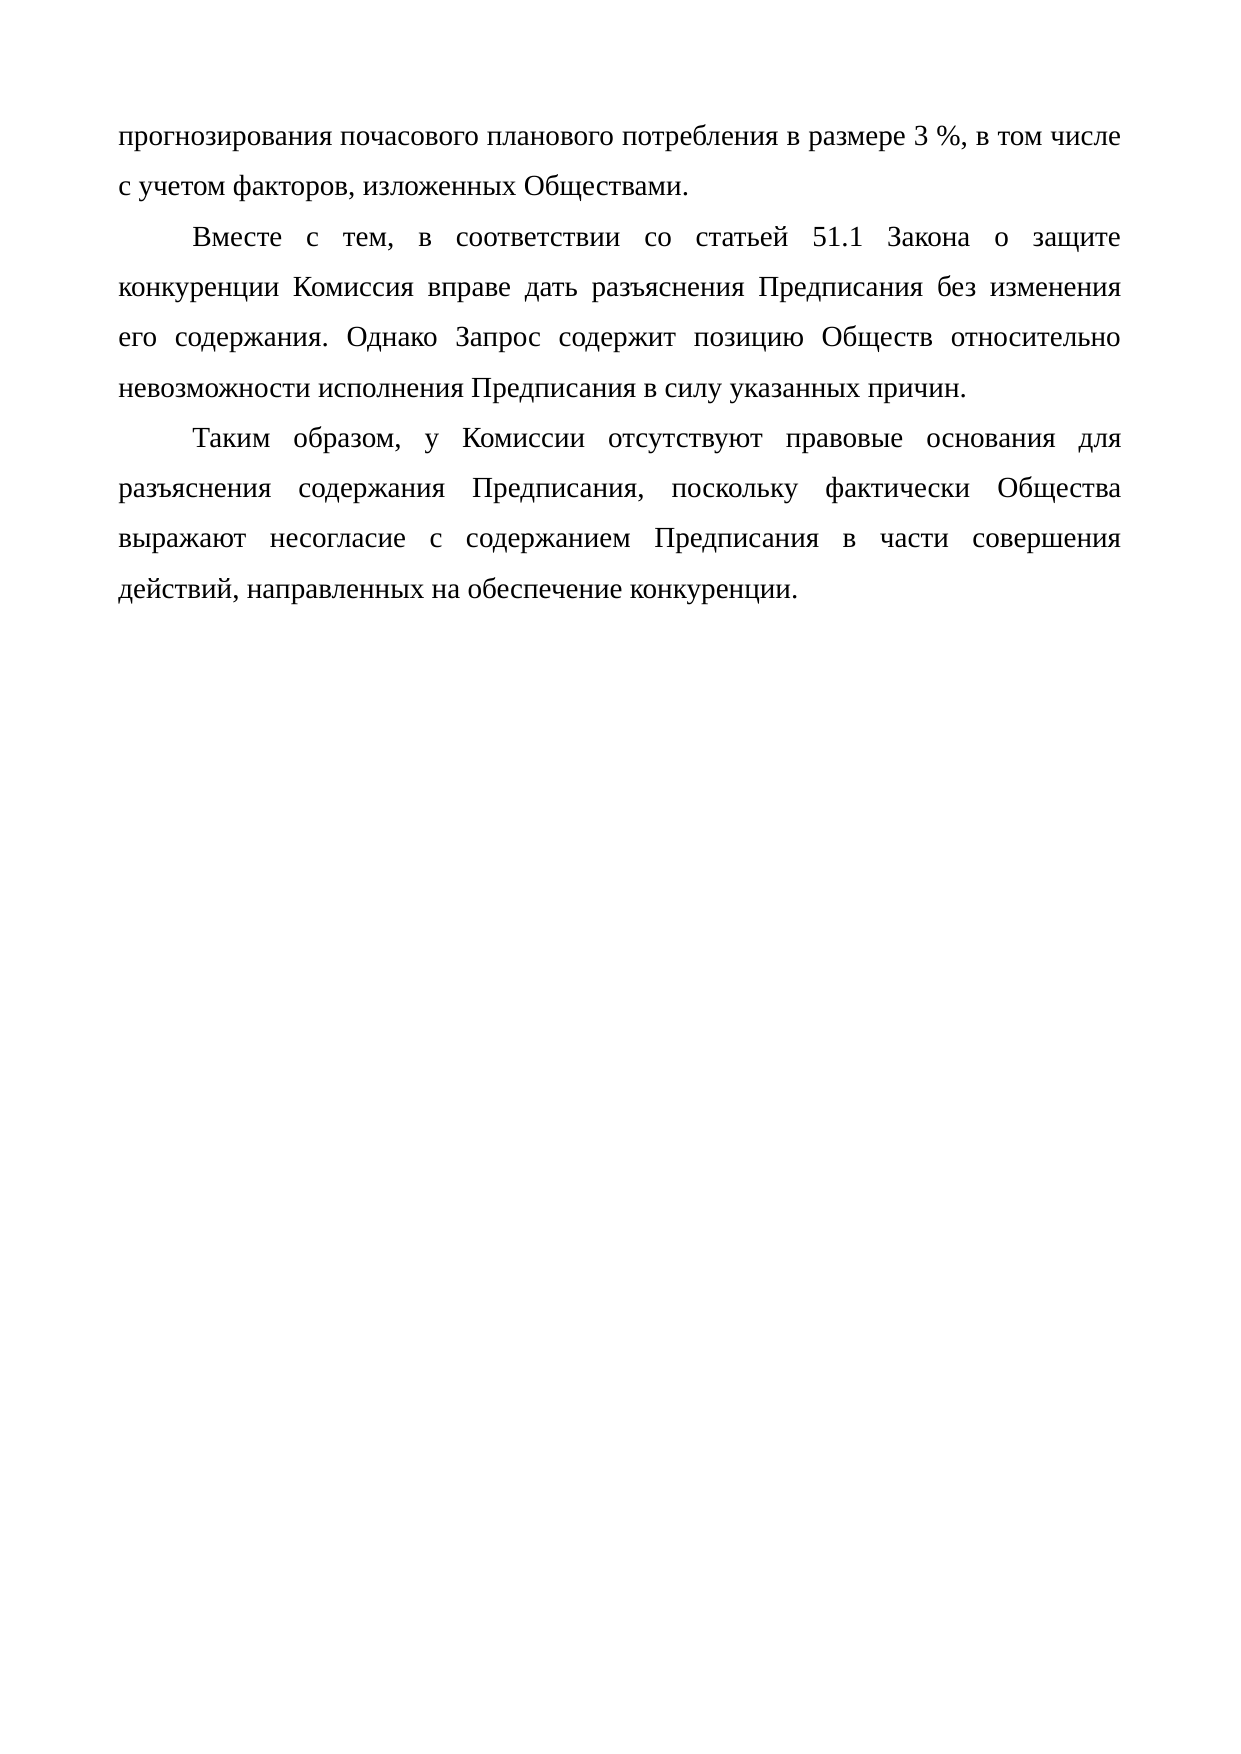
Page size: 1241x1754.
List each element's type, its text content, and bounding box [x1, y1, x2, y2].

text Вместе с тем, в соответствии со статьей 51.1 Закона о защите конкуренции Комиссия вправе дать разъяснения Предписания без изменения его содержания. Однако Запрос содержит позицию Обществ относительно невозможности исполнения Предписания в силу указанных причин. [118, 219, 1122, 403]
text Таким образом, у Комиссии отсутствуют правовые основания для разъяснения содержания Предписания, поскольку фактически Общества выражают несогласие с содержанием Предписания в части совершения действий, направленных на обеспечение конкуренции. [118, 420, 1122, 604]
text прогнозирования почасового планового потребления в размере 3 %, в том числе с учетом факторов, изложенных Обществами. [118, 118, 1122, 202]
